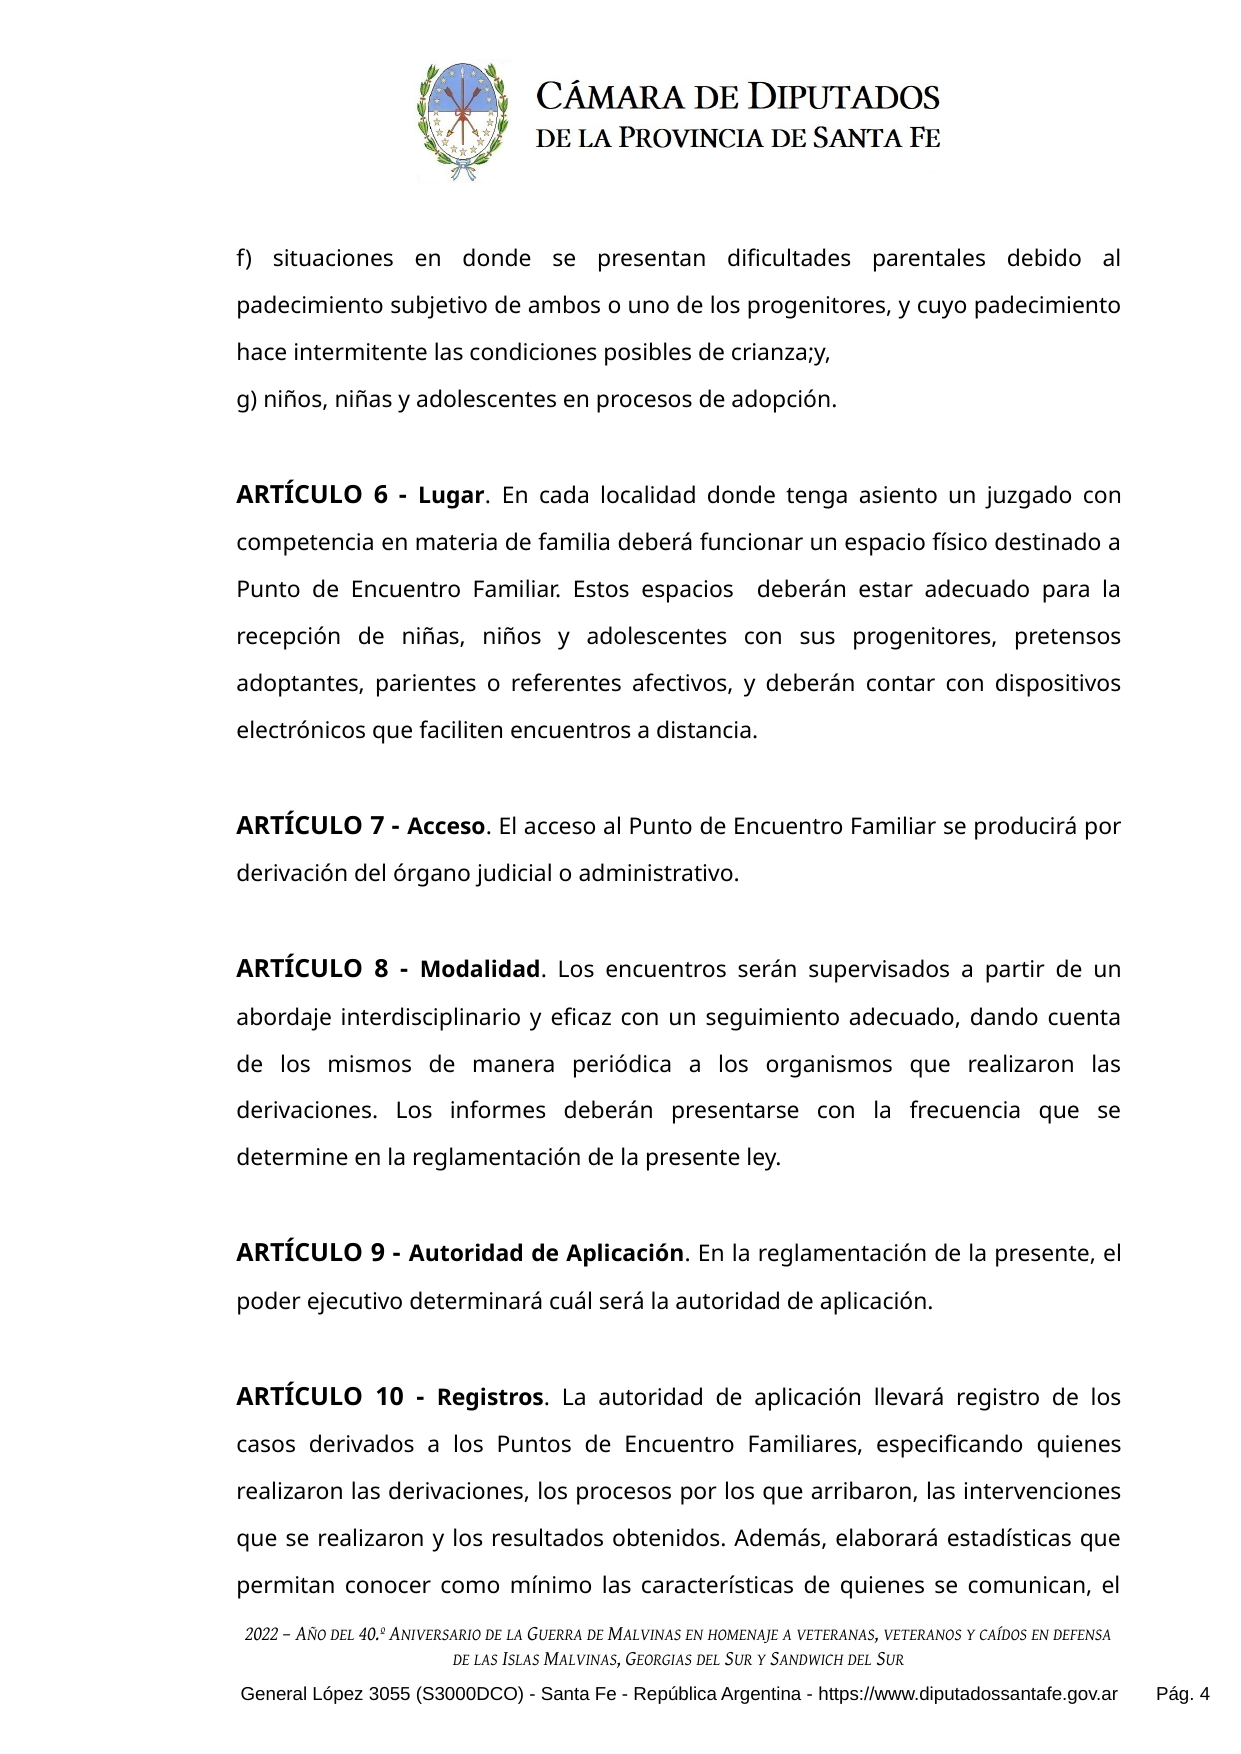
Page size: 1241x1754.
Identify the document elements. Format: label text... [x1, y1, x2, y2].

text f) situaciones en donde se presentan dificultades parentales debido al padecimiento subjetivo de ambos o uno de los progenitores, y cuyo padecimiento hace intermitente las condiciones posibles de crianza;y, [236, 242, 1122, 367]
picture [413, 59, 945, 183]
text g) niños, niñas y adolescentes en procesos de adopción. [236, 383, 1122, 414]
text ARTÍCULO 6 - Lugar. En cada localidad donde tenga asiento un juzgado con competencia en materia de familia deberá funcionar un espacio físico destinado a Punto de Encuentro Familiar. Estos espacios deberán estar adecuado para la recepción de niñas, niños y adolescentes con sus progenitores, pretensos adoptantes, parientes o referentes afectivos, y deberán contar con dispositivos electrónicos que faciliten encuentros a distancia. [236, 477, 1122, 745]
text ARTÍCULO 9 - Autoridad de Aplicación. En la reglamentación de la presente, el poder ejecutivo determinará cuál será la autoridad de aplicación. [236, 1235, 1122, 1316]
text ARTÍCULO 7 - Acceso. El acceso al Punto de Encuentro Familiar se producirá por derivación del órgano judicial o administrativo. [236, 807, 1122, 888]
text ARTÍCULO 8 - Modalidad. Los encuentros serán supervisados a partir de un abordaje interdisciplinario y eficaz con un seguimiento adecuado, dando cuenta de los mismos de manera periódica a los organismos que realizaron las derivaciones. Los informes deberán presentarse con la frecuencia que se determine en la reglamentación de la presente ley. [236, 951, 1122, 1172]
text ARTÍCULO 10 - Registros. La autoridad de aplicación llevará registro de los casos derivados a los Puntos de Encuentro Familiares, especificando quienes realizaron las derivaciones, los procesos por los que arribaron, las intervenciones que se realizaron y los resultados obtenidos. Además, elaborará estadísticas que permitan conocer como mínimo las características de quienes se comunican, el [236, 1378, 1122, 1600]
